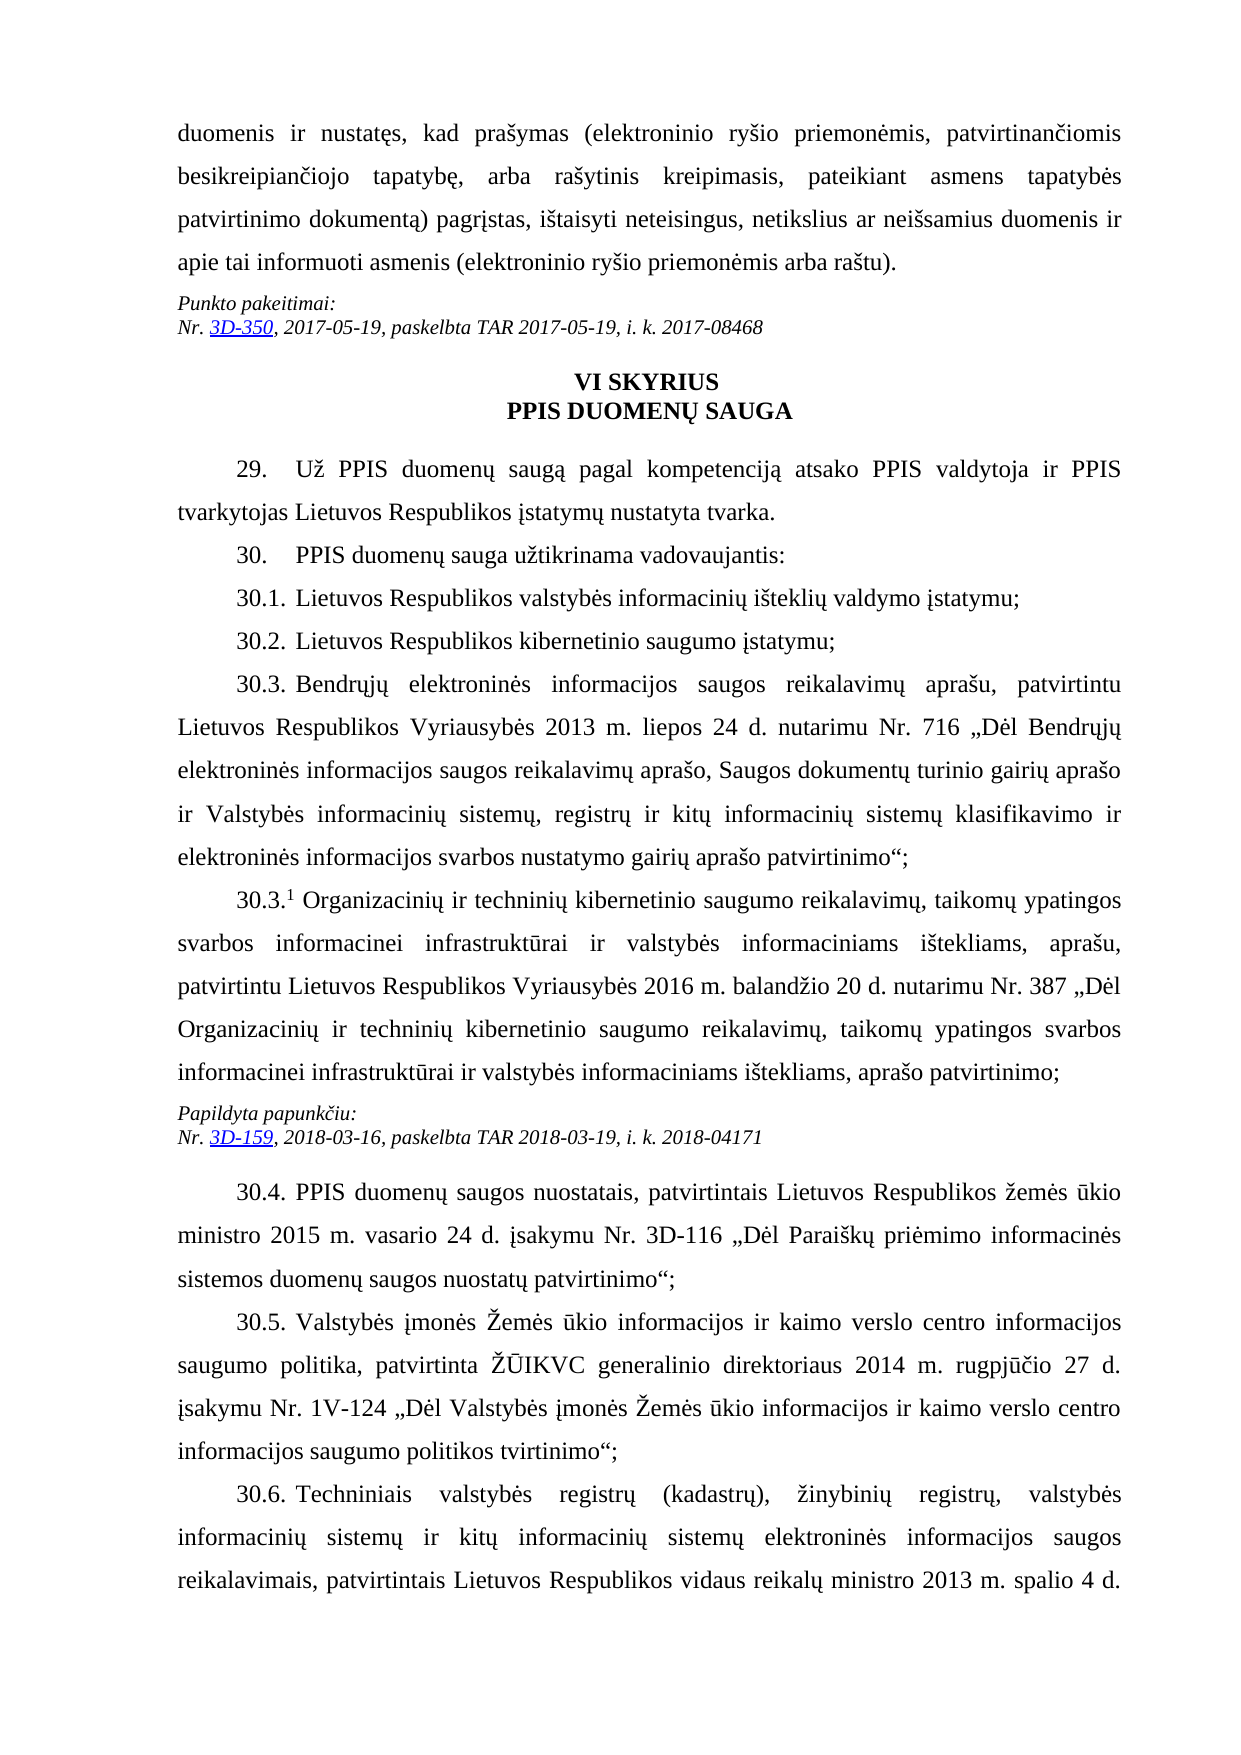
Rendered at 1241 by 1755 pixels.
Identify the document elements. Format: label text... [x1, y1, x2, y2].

text Nr. 3D-159, 2018-03-16, paskelbta TAR 2018-03-19, i. k. 2018-04171 [177, 1125, 1122, 1149]
text Punkto pakeitimai: [177, 291, 1122, 315]
text 30. PPIS duomenų sauga užtikrinama vadovaujantis: [177, 540, 1122, 569]
text 30.1. Lietuvos Respublikos valstybės informacinių išteklių valdymo įstatymu; [177, 583, 1122, 612]
text 30.2. Lietuvos Respublikos kibernetinio saugumo įstatymu; [177, 626, 1122, 655]
text duomenis ir nustatęs, kad prašymas (elektroninio ryšio priemonėmis, patvirtinančiomis besikreipiančiojo tapatybę, arba rašytinis kreipimasis, pateikiant asmens tapatybės patvirtinimo dokumentą) pagrįstas, ištaisyti neteisingus, netikslius ar neišsamius duomenis ir apie tai informuoti asmenis (elektroninio ryšio priemonėmis arba raštu). [177, 118, 1122, 276]
text 30.4. PPIS duomenų saugos nuostatais, patvirtintais Lietuvos Respublikos žemės ūkio ministro 2015 m. vasario 24 d. įsakymu Nr. 3D-116 „Dėl Paraiškų priėmimo informacinės sistemos duomenų saugos nuostatų patvirtinimo“; [177, 1177, 1122, 1292]
text 30.3. Bendrųjų elektroninės informacijos saugos reikalavimų aprašu, patvirtintu Lietuvos Respublikos Vyriausybės 2013 m. liepos 24 d. nutarimu Nr. 716 „Dėl Bendrųjų elektroninės informacijos saugos reikalavimų aprašo, Saugos dokumentų turinio gairių aprašo ir Valstybės informacinių sistemų, registrų ir kitų informacinių sistemų klasifikavimo ir elektroninės informacijos svarbos nustatymo gairių aprašo patvirtinimo“; [177, 669, 1122, 871]
text 30.5. Valstybės įmonės Žemės ūkio informacijos ir kaimo verslo centro informacijos saugumo politika, patvirtinta ŽŪIKVC generalinio direktoriaus 2014 m. rugpjūčio 27 d. įsakymu Nr. 1V-124 „Dėl Valstybės įmonės Žemės ūkio informacijos ir kaimo verslo centro informacijos saugumo politikos tvirtinimo“; [177, 1307, 1122, 1465]
text 30.6. Techniniais valstybės registrų (kadastrų), žinybinių registrų, valstybės informacinių sistemų ir kitų informacinių sistemų elektroninės informacijos saugos reikalavimais, patvirtintais Lietuvos Respublikos vidaus reikalų ministro 2013 m. spalio 4 d. [177, 1479, 1122, 1594]
text PPIS DUOMENŲ SAUGA [177, 396, 1122, 425]
text Papildyta papunkčiu: [177, 1101, 1122, 1125]
text Nr. 3D-350, 2017-05-19, paskelbta TAR 2017-05-19, i. k. 2017-08468 [177, 315, 1122, 339]
text 29. Už PPIS duomenų saugą pagal kompetenciją atsako PPIS valdytoja ir PPIS tvarkytojas Lietuvos Respublikos įstatymų nustatyta tvarka. [177, 454, 1122, 526]
text VI SKYRIUS [177, 367, 1122, 396]
text 30.3.1 Organizacinių ir techninių kibernetinio saugumo reikalavimų, taikomų ypatingos svarbos informacinei infrastruktūrai ir valstybės informaciniams ištekliams, aprašu, patvirtintu Lietuvos Respublikos Vyriausybės 2016 m. balandžio 20 d. nutarimu Nr. 387 „Dėl Organizacinių ir techninių kibernetinio saugumo reikalavimų, taikomų ypatingos svarbos informacinei infrastruktūrai ir valstybės informaciniams ištekliams, aprašo patvirtinimo; [177, 885, 1122, 1086]
